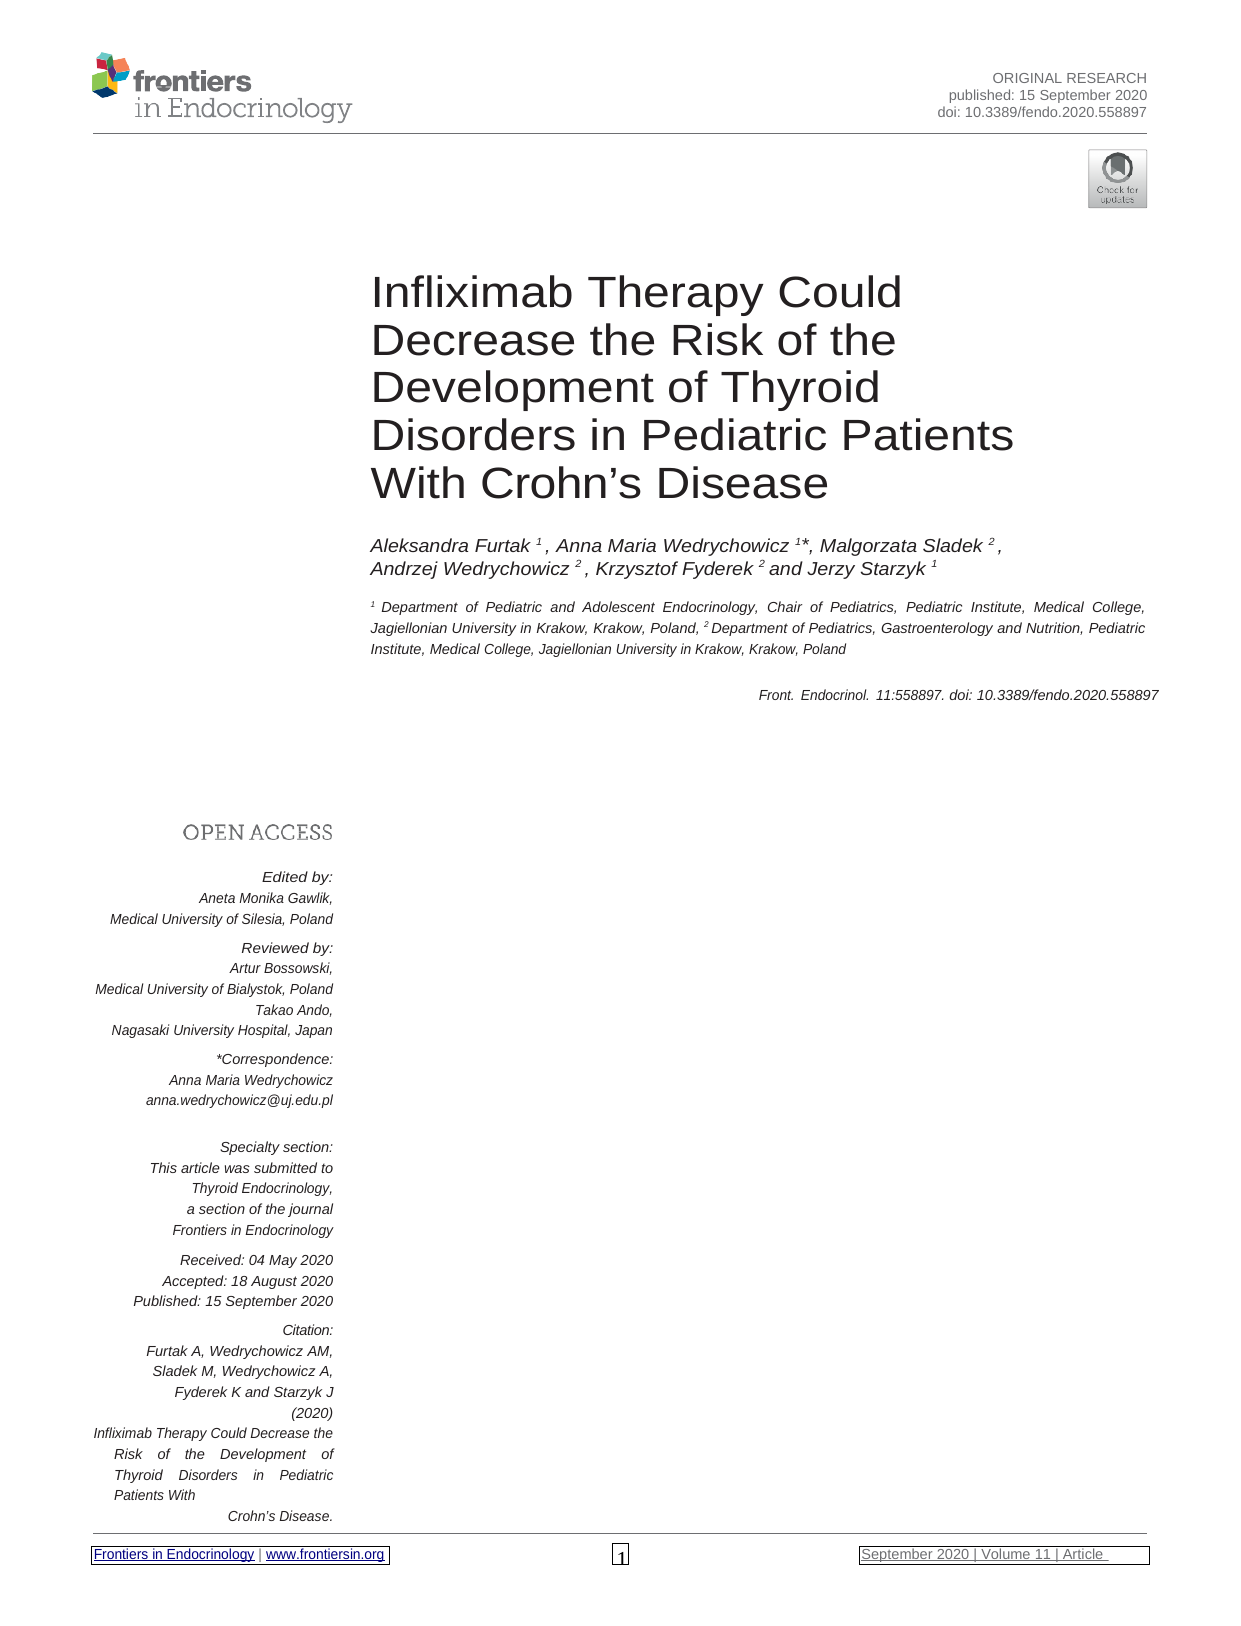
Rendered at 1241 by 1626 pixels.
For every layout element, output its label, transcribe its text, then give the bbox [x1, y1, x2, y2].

text Citation: Furtak A, Wedrychowicz AM, Sladek M, Wedrychowicz A, Fyderek K and Starzyk J (2020) [138, 1322, 333, 1421]
picture [183, 824, 244, 840]
text Aleksandra Furtak 1 , Anna Maria Wedrychowicz 1*, Malgorzata Sladek 2 , Andrzej Wedrychowicz 2 , Krzysztof Fyderek 2 and Jerzy Starzyk 1 [370, 533, 1041, 579]
text Infliximab Therapy Could Decrease the Risk of the Development of Thyroid Disorders in Pediatric Patients With [93, 1425, 333, 1504]
picture [134, 97, 161, 117]
text Reviewed by: [81, 939, 333, 956]
text Front. Endocrinol. 11:558897. doi: 10.3389/fendo.2020.558897 [401, 687, 1159, 703]
text ORIGINAL RESEARCH [81, 70, 1147, 87]
text Takao Ando, Nagasaki University Hospital, Japan [106, 1001, 333, 1038]
text Crohn’s Disease. [124, 1507, 333, 1524]
text 1 Department of Pediatric and Adolescent Endocrinology, Chair of Pediatrics, Pediatric Institute, Medical College, Jagiellonian University in Krakow, Krakow, Poland, 2 Department of Pediatrics, Gastroenterology and Nutrition, Pediatric Institute, Medical College, Jagiellonian University in Krakow, Krakow, Poland [370, 599, 1146, 657]
picture [1090, 151, 1146, 207]
text Edited by: [81, 869, 333, 886]
picture [92, 87, 130, 98]
picture [92, 52, 130, 70]
text Specialty section: This article was submitted to Thyroid Endocrinology, [148, 1139, 333, 1197]
text published: 15 September 2020 doi: 10.3389/fendo.2020.558897 [932, 87, 1147, 120]
text Aneta Monika Gawlik, Medical University of Silesia, Poland [109, 890, 333, 927]
text Artur Bossowski, Medical University of Bialystok, Poland [93, 960, 333, 997]
text Infliximab Therapy Could Decrease the Risk of the Development of Thyroid Disorders in Pediatric Patients With Crohn’s Disease [370, 269, 1099, 508]
text Published: 15 September 2020 [81, 1293, 333, 1310]
picture [249, 824, 332, 840]
text Received: 04 May 2020 [81, 1251, 333, 1268]
text *Correspondence: Anna Maria Wedrychowicz anna.wedrychowicz@uj.edu.pl [145, 1051, 333, 1109]
text Accepted: 18 August 2020 [81, 1272, 333, 1289]
text a section of the journal Frontiers in Endocrinology [164, 1201, 333, 1238]
